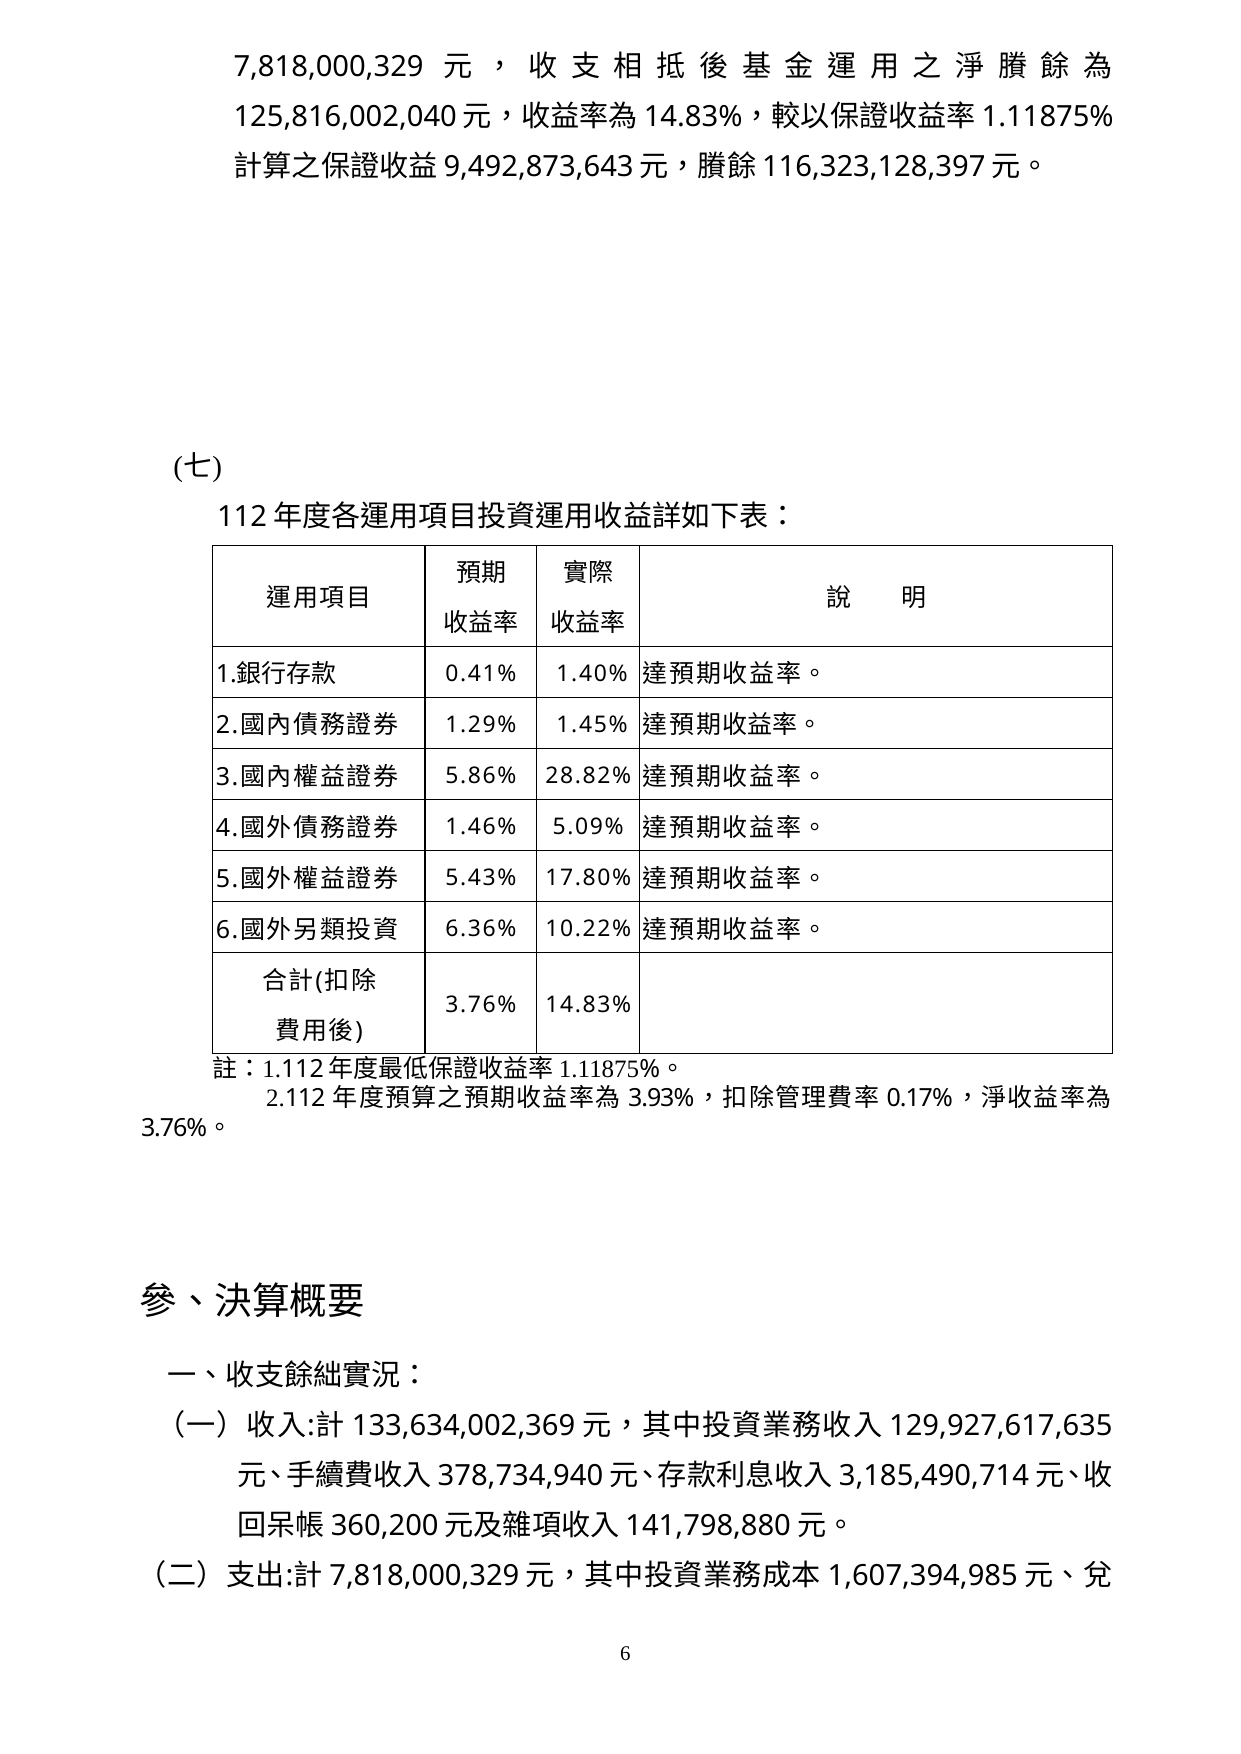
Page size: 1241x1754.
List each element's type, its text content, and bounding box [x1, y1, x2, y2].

table_header 實際 收益率 [537, 546, 639, 646]
table_cell 1.銀行存款 [213, 647, 424, 697]
table_cell 5.86% [426, 749, 536, 799]
table_cell 0.41% [426, 647, 536, 697]
table_cell 達預期收益率。 [640, 851, 1112, 901]
table_cell 達預期收益率。 [640, 647, 1112, 697]
table_cell 3.國內權益證券 [213, 749, 424, 799]
list 7,818,000,329元，收支相抵後基金運用之淨賸餘為125,816,002,040元，收益率為14.83%，較以保證收益率1.11875%計算之保證收益9,492,873,643元，賸餘116,323,128,397元。 [156, 39, 1114, 189]
table_cell 5.國外權益證券 [213, 851, 424, 901]
table_cell 3.76% [426, 953, 536, 1053]
table_cell 5.43% [426, 851, 536, 901]
text 一、收支餘絀實況： [138, 1348, 1113, 1398]
table_header 運用項目 [213, 546, 424, 646]
table_cell 2.國內債務證券 [213, 698, 424, 748]
table_cell 5.09% [537, 800, 639, 850]
table_cell 1.40% [537, 647, 639, 697]
table_cell 6.國外另類投資 [213, 902, 424, 952]
text （一）收入:計133,634,002,369元，其中投資業務收入129,927,617,635元、手續費收入378,734,940元、存款利息收入3,185,490,714元、收回呆帳360,200元及雜項收入141,798,880元。 [156, 1398, 1113, 1548]
table_cell 達預期收益率。 [640, 902, 1112, 952]
table_cell 4.國外債務證券 [213, 800, 424, 850]
table_cell 達預期收益率。 [640, 698, 1112, 748]
table_cell 14.83% [537, 953, 639, 1053]
text 參、決算概要 [139, 1248, 1114, 1348]
table_cell 合計(扣除 費用後) [213, 953, 424, 1053]
text （二）支出:計7,818,000,329元，其中投資業務成本1,607,394,985元、兌換短絀2,102,353,617元、提存投資損失4,106,336,797元 項運用所得，應將股票及受益憑證等投資運用期末評價之未實現跌_________________________________________________________________________________________________及雜項費用1,914,930元。 [113, 1548, 1113, 1598]
table_cell 1.46% [426, 800, 536, 850]
table_cell 10.22% [537, 902, 639, 952]
table_cell 1.29% [426, 698, 536, 748]
table_cell 17.80% [537, 851, 639, 901]
table_cell 達預期收益率。 [640, 800, 1112, 850]
table_cell 1.45% [537, 698, 639, 748]
text 註：1.112年度最低保證收益率1.11875%。 [138, 1054, 1113, 1083]
table_cell 達預期收益率。 [640, 749, 1112, 799]
table_header 說 明 [640, 546, 1112, 646]
table_header 預期 收益率 [426, 546, 536, 646]
text 2.112年度預算之預期收益率為3.93%，扣除管理費率0.17%，淨收益率為3.76%。 [141, 1083, 1113, 1142]
table_cell 28.82% [537, 749, 639, 799]
table_cell [640, 953, 1112, 1053]
table_cell 6.36% [426, 902, 536, 952]
text 112年度各運用項目投資運用收益詳如下表： [173, 489, 1113, 539]
